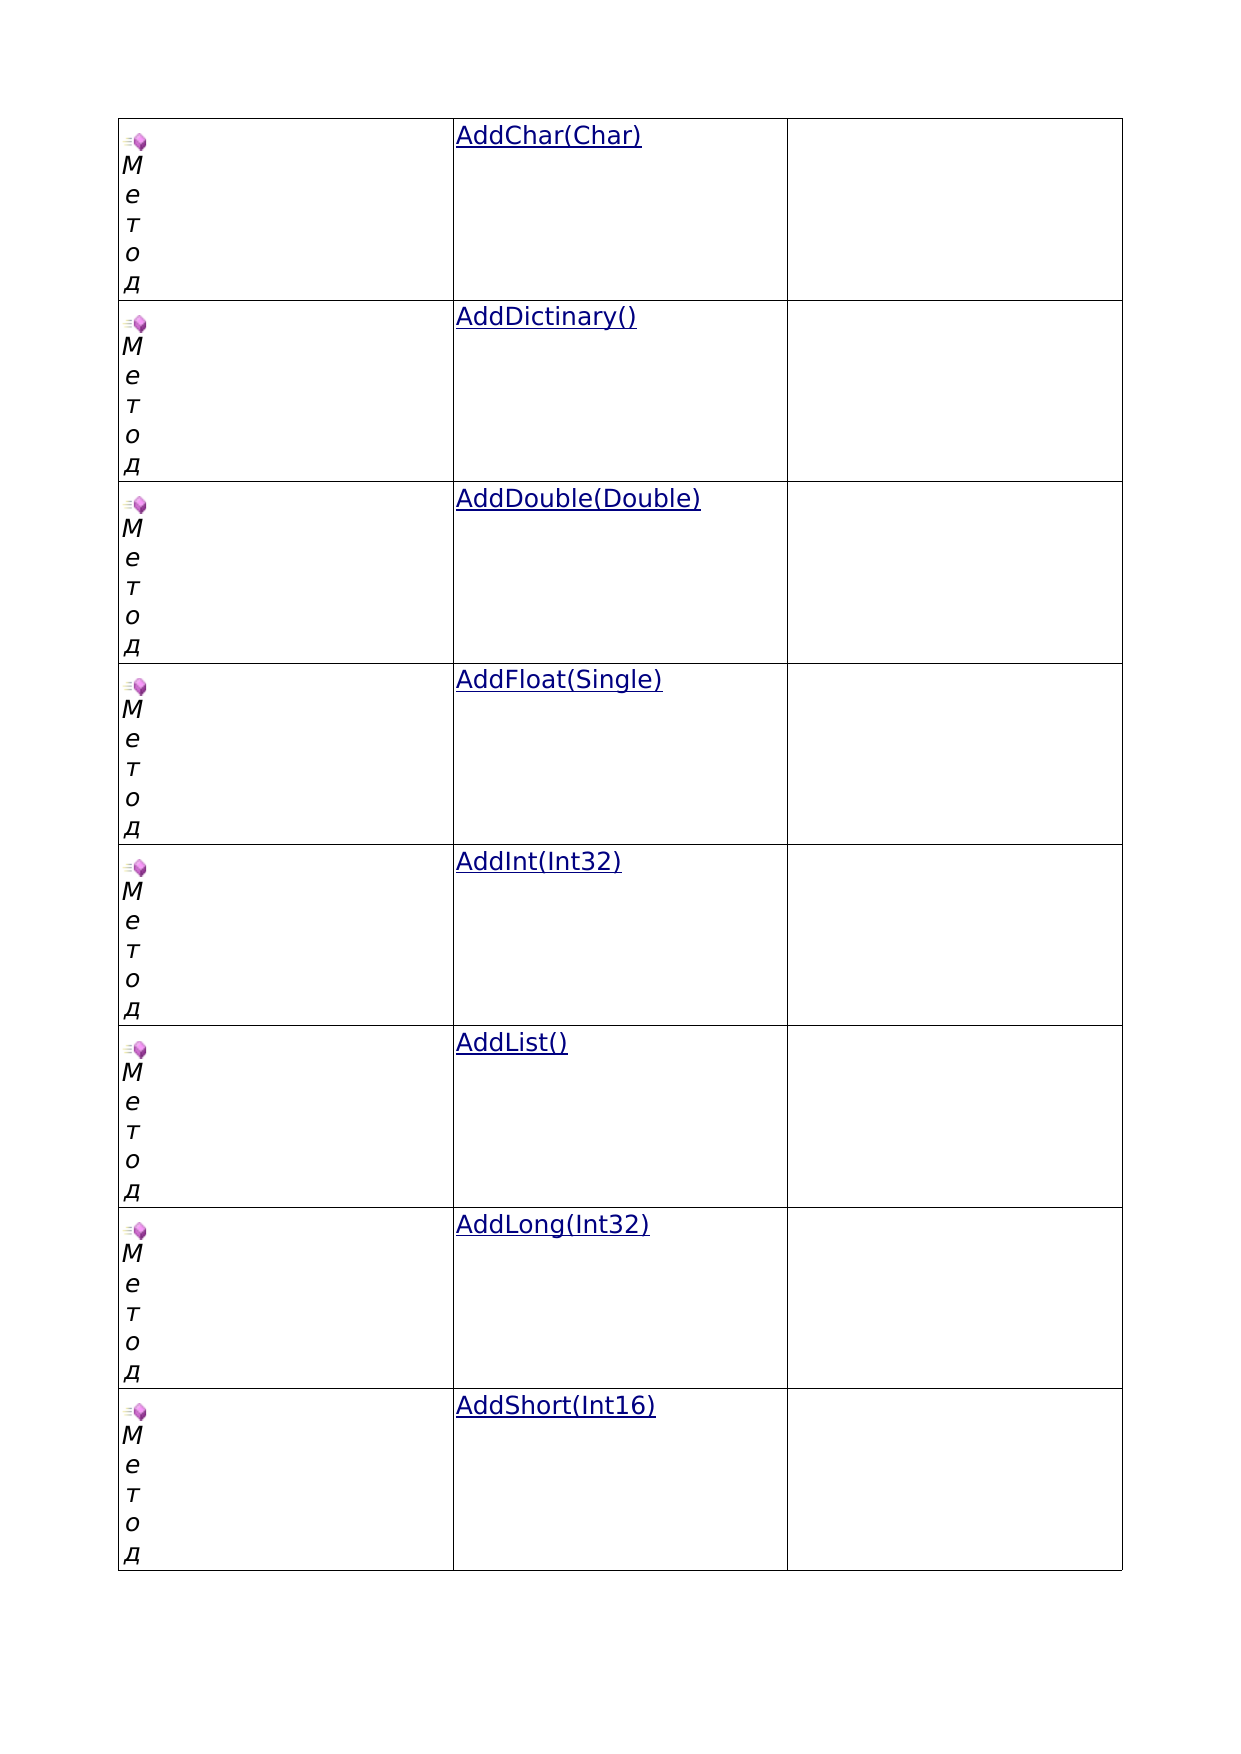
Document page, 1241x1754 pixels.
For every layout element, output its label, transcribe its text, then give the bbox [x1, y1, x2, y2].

picture [121, 859, 147, 877]
table_cell AddLong(Int32) [454, 1208, 787, 1388]
picture [121, 133, 147, 151]
table_cell [119, 119, 453, 299]
picture [121, 1041, 147, 1059]
picture [121, 678, 147, 696]
table_cell AddShort(Int16) [454, 1389, 787, 1570]
table_cell [119, 664, 453, 844]
table_cell AddInt(Int32) [454, 845, 787, 1025]
table_cell [788, 1026, 1122, 1207]
table_cell [788, 482, 1122, 662]
table_cell [119, 845, 453, 1025]
table_cell [788, 1208, 1122, 1388]
table_cell [788, 1389, 1122, 1570]
table_cell [788, 301, 1122, 481]
table_cell [788, 845, 1122, 1025]
table_cell [788, 664, 1122, 844]
table_cell AddList() [454, 1026, 787, 1207]
picture [121, 496, 147, 514]
table_cell [119, 1389, 453, 1570]
table_cell [119, 1026, 453, 1207]
picture [121, 1403, 147, 1421]
table_cell AddFloat(Single) [454, 664, 787, 844]
table_cell AddChar(Char) [454, 119, 787, 299]
table_cell [119, 1208, 453, 1388]
picture [121, 1222, 147, 1240]
table_cell AddDouble(Double) [454, 482, 787, 662]
table_cell [788, 119, 1122, 299]
table_cell AddDictinary() [454, 301, 787, 481]
table_cell [119, 482, 453, 662]
picture [121, 315, 147, 333]
table_cell [119, 301, 453, 481]
